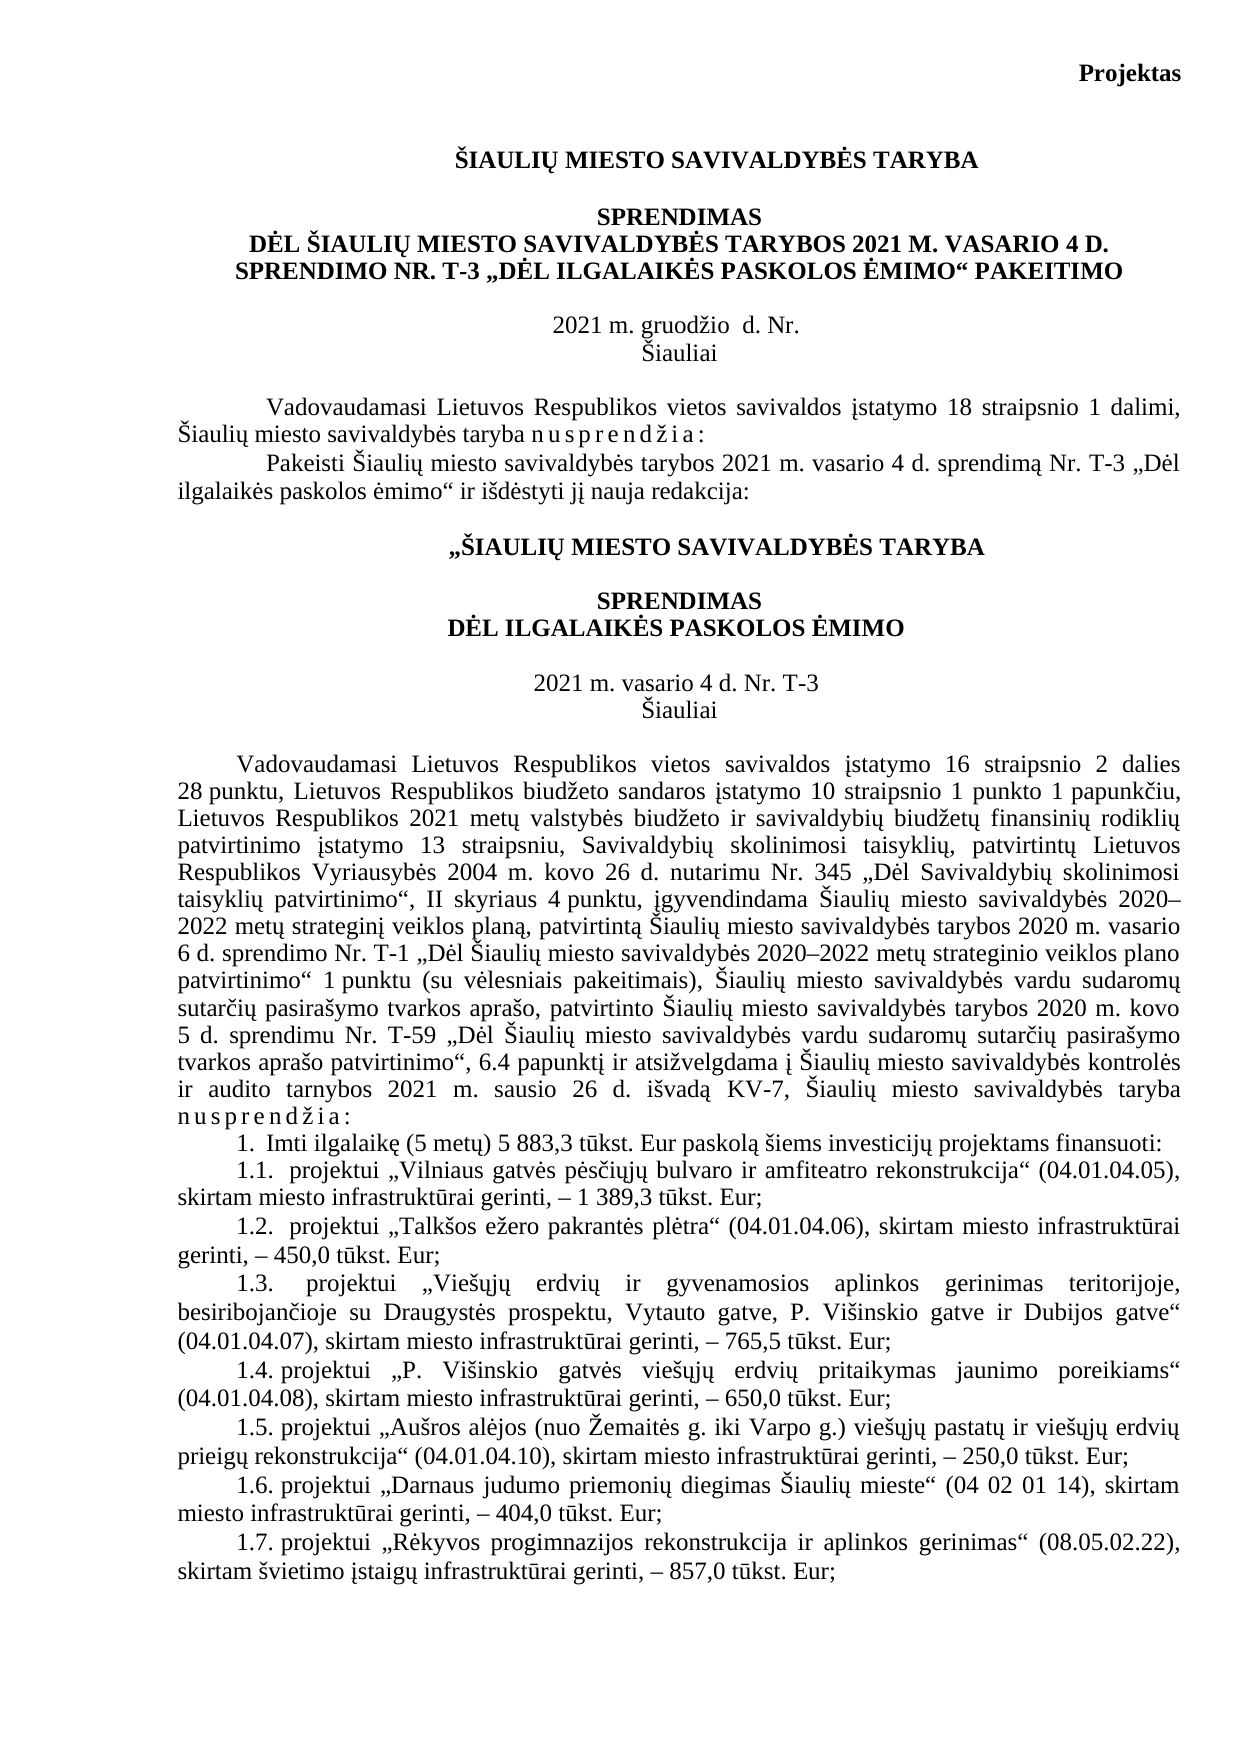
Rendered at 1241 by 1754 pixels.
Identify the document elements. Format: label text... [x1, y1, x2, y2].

text 1.4. projektui „P. Višinskio gatvės viešųjų erdvių pritaikymas jaunimo poreikiams“ (04.01.04.08), skirtam miesto infrastruktūrai gerinti, – 650,0 tūkst. Eur; [177, 1355, 1181, 1412]
text 1.7. projektui „Rėkyvos progimnazijos rekonstrukcija ir aplinkos gerinimas“ (08.05.02.22), skirtam švietimo įstaigų infrastruktūrai gerinti, – 857,0 tūkst. Eur; [177, 1527, 1181, 1585]
text ŠIAULIŲ MIESTO SAVIVALDYBĖS TARYBA [177, 145, 1181, 173]
text 1.2. projektui „Talkšos ežero pakrantės plėtra“ (04.01.04.06), skirtam miesto infrastruktūrai gerinti, – 450,0 tūkst. Eur; [177, 1211, 1181, 1268]
text Vadovaudamasi Lietuvos Respublikos vietos savivaldos įstatymo 16 straipsnio 2 dalies 28 punktu, Lietuvos Respublikos biudžeto sandaros įstatymo 10 straipsnio 1 punkto 1 papunkčiu, Lietuvos Respublikos 2021 metų valstybės biudžeto ir savivaldybių biudžetų finansinių rodiklių patvirtinimo įstatymo 13 straipsniu, Savivaldybių skolinimosi taisyklių, patvirtintų Lietuvos Respublikos Vyriausybės 2004 m. kovo 26 d. nutarimu Nr. 345 „Dėl Savivaldybių skolinimosi taisyklių patvirtinimo“, II skyriaus 4 punktu, įgyvendindama Šiaulių miesto savivaldybės 2020–2022 metų strateginį veiklos planą, patvirtintą Šiaulių miesto savivaldybės tarybos 2020 m. vasario 6 d. sprendimo Nr. T-1 „Dėl Šiaulių miesto savivaldybės 2020–2022 metų strateginio veiklos plano patvirtinimo“ 1 punktu (su vėlesniais pakeitimais), Šiaulių miesto savivaldybės vardu sudaromų sutarčių pasirašymo tvarkos aprašo, patvirtinto Šiaulių miesto savivaldybės tarybos 2020 m. kovo 5 d. sprendimu Nr. T-59 „Dėl Šiaulių miesto savivaldybės vardu sudaromų sutarčių pasirašymo tvarkos aprašo patvirtinimo“, 6.4 papunktį ir atsižvelgdama į Šiaulių miesto savivaldybės kontrolės ir audito tarnybos 2021 m. sausio 26 d. išvadą KV-7, Šiaulių miesto savivaldybės taryba nusprendžia: [177, 751, 1181, 1130]
text DĖL ILGALAIKĖS PASKOLOS ĖMIMO [177, 615, 1181, 642]
text 2021 m. vasario 4 d. Nr. T-3 [177, 669, 1181, 696]
text Šiauliai [177, 696, 1181, 723]
text Projektas [177, 58, 1181, 87]
text 1.1. projektui „Vilniaus gatvės pėsčiųjų bulvaro ir amfiteatro rekonstrukcija“ (04.01.04.05), skirtam miesto infrastruktūrai gerinti, – 1 389,3 tūkst. Eur; [177, 1157, 1181, 1211]
text 2021 m. gruodžio d. Nr. [177, 312, 1181, 339]
text „ŠIAULIŲ MIESTO SAVIVALDYBĖS TARYBA [177, 534, 1181, 561]
text SPRENDIMAS [177, 202, 1181, 231]
text DĖL ŠIAULIŲ MIESTO SAVIVALDYBĖS TARYBOS 2021 M. vasario 4 d. Sprendimo Nr. T-3 „Dėl ILGALAIKĖS PASKOLOS ĖMIMO“ PAKEITIMO [177, 231, 1181, 285]
text 1.5. projektui „Aušros alėjos (nuo Žemaitės g. iki Varpo g.) viešųjų pastatų ir viešųjų erdvių prieigų rekonstrukcija“ (04.01.04.10), skirtam miesto infrastruktūrai gerinti, – 250,0 tūkst. Eur; [177, 1412, 1181, 1470]
text Šiauliai [177, 339, 1181, 366]
text Vadovaudamasi Lietuvos Respublikos vietos savivaldos įstatymo 18 straipsnio 1 dalimi, Šiaulių miesto savivaldybės taryba nusprendžia: [177, 393, 1181, 448]
text 1.6. projektui „Darnaus judumo priemonių diegimas Šiaulių mieste“ (04 02 01 14), skirtam miesto infrastruktūrai gerinti, – 404,0 tūkst. Eur; [177, 1470, 1181, 1527]
text 1.3. projektui „Viešųjų erdvių ir gyvenamosios aplinkos gerinimas teritorijoje, besiribojančioje su Draugystės prospektu, Vytauto gatve, P. Višinskio gatve ir Dubijos gatve“ (04.01.04.07), skirtam miesto infrastruktūrai gerinti, – 765,5 tūkst. Eur; [177, 1268, 1181, 1355]
text Pakeisti Šiaulių miesto savivaldybės tarybos 2021 m. vasario 4 d. sprendimą Nr. T-3 „Dėl ilgalaikės paskolos ėmimo“ ir išdėstyti jį nauja redakcija: [177, 448, 1181, 505]
text SPRENDIMAS [177, 588, 1181, 615]
text 1. Imti ilgalaikę (5 metų) 5 883,3 tūkst. Eur paskolą šiems investicijų projektams finansuoti: [177, 1130, 1181, 1157]
